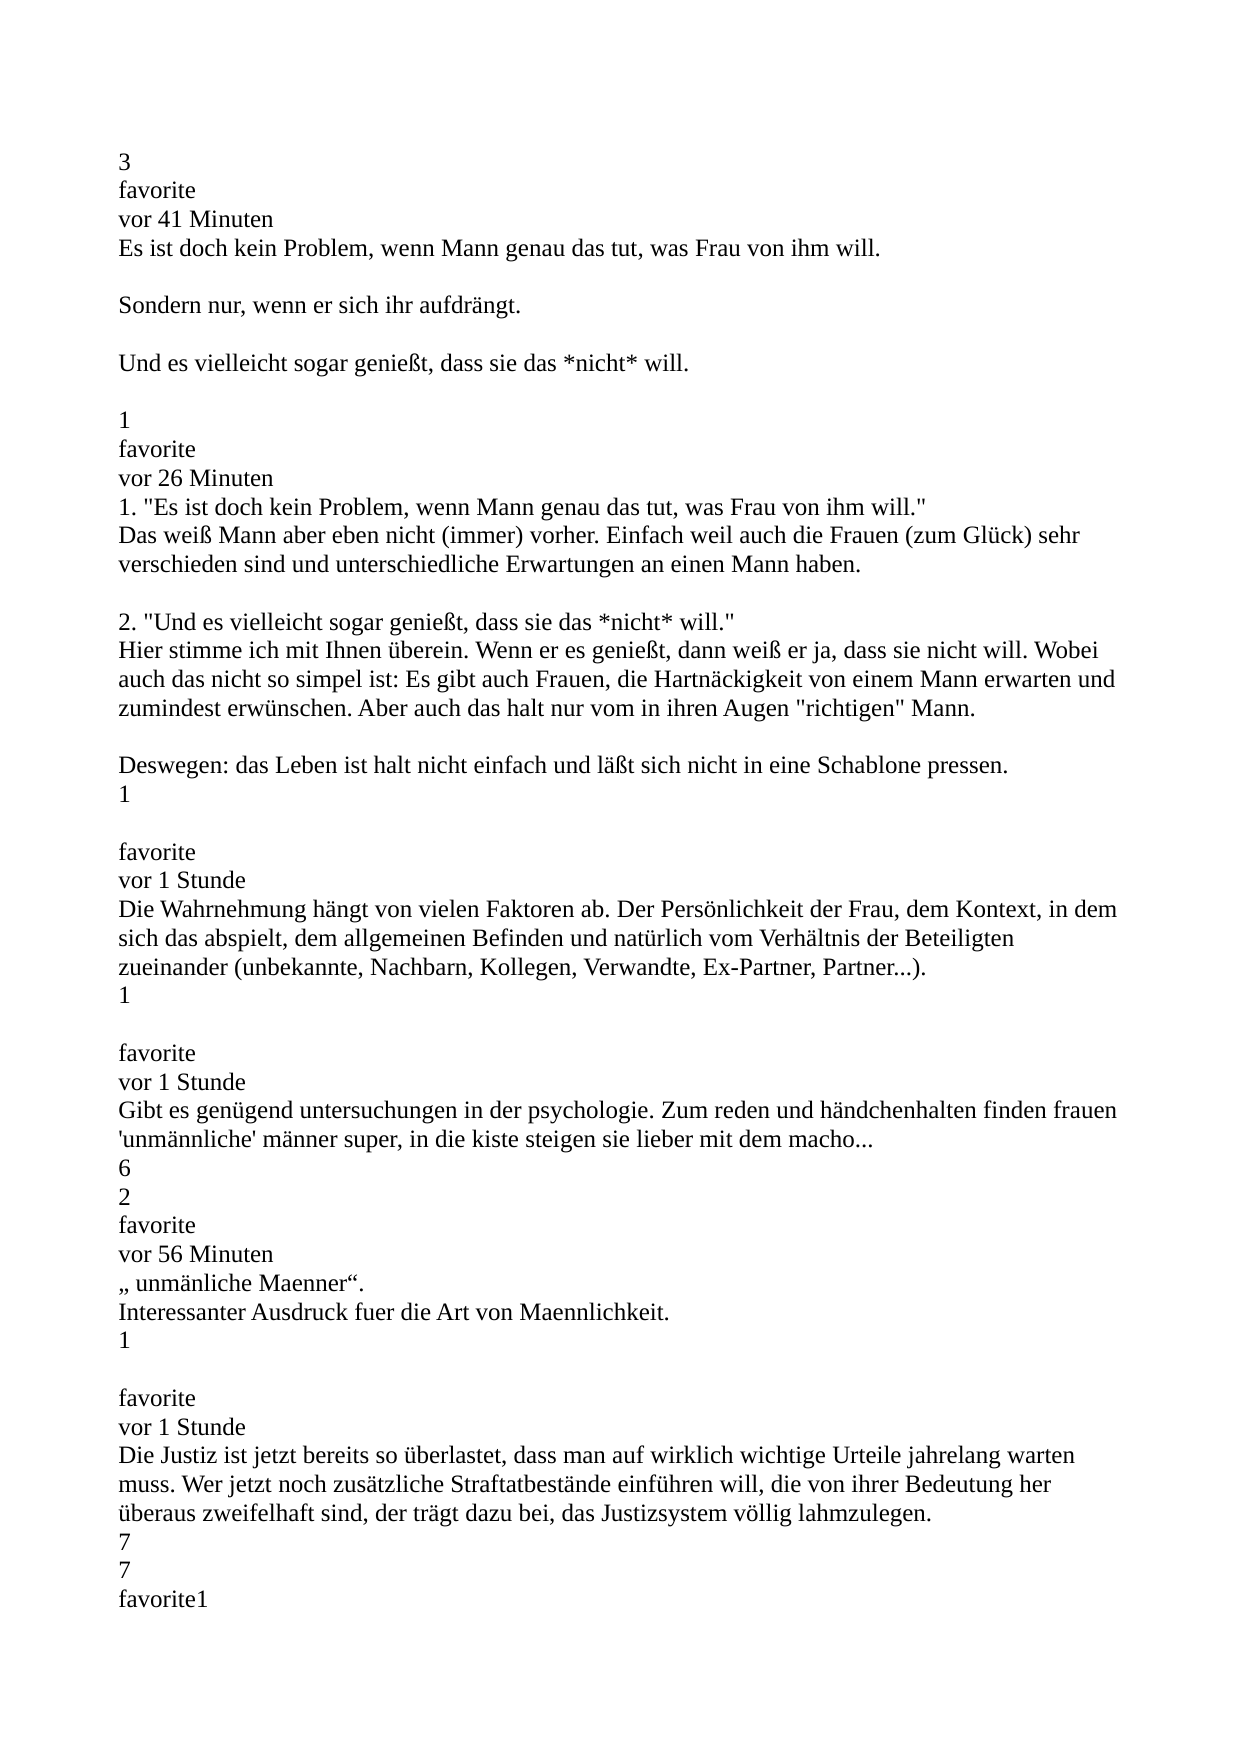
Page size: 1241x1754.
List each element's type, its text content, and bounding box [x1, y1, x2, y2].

text vor 1 Stunde [118, 1067, 1122, 1096]
text Interessanter Ausdruck fuer die Art von Maennlichkeit. [118, 1297, 1122, 1326]
text vor 41 Minuten [118, 204, 1122, 233]
text favorite [118, 1383, 1122, 1412]
text 1 [118, 406, 1122, 434]
text Die Wahrnehmung hängt von vielen Faktoren ab. Der Persönlichkeit der Frau, dem Kontext, in dem sich das abspielt, dem allgemeinen Befinden und natürlich vom Verhältnis der Beteiligten zueinander (unbekannte, Nachbarn, Kollegen, Verwandte, Ex-Partner, Partner...). [118, 894, 1122, 981]
text favorite [118, 1038, 1122, 1067]
text Gibt es genügend untersuchungen in der psychologie. Zum reden und händchenhalten finden frauen 'unmännliche' männer super, in die kiste steigen sie lieber mit dem macho... [118, 1096, 1122, 1153]
text 1 [118, 981, 1122, 1009]
text vor 56 Minuten [118, 1239, 1122, 1268]
text Die Justiz ist jetzt bereits so überlastet, dass man auf wirklich wichtige Urteile jahrelang warten muss. Wer jetzt noch zusätzliche Straftatbestände einführen will, die von ihrer Bedeutung her überaus zweifelhaft sind, der trägt dazu bei, das Justizsystem völlig lahmzulegen. [118, 1441, 1122, 1527]
text favorite [118, 837, 1122, 866]
text Hier stimme ich mit Ihnen überein. Wenn er es genießt, dann weiß er ja, dass sie nicht will. Wobei auch das nicht so simpel ist: Es gibt auch Frauen, die Hartnäckigkeit von einem Mann erwarten und zumindest erwünschen. Aber auch das halt nur vom in ihren Augen "richtigen" Mann. [118, 636, 1122, 722]
text 7 [118, 1527, 1122, 1556]
text favorite [118, 176, 1122, 204]
text Es ist doch kein Problem, wenn Mann genau das tut, was Frau von ihm will. [118, 233, 1122, 262]
text Und es vielleicht sogar genießt, dass sie das *nicht* will. [118, 348, 1122, 377]
text 1 [118, 1326, 1122, 1354]
text Deswegen: das Leben ist halt nicht einfach und läßt sich nicht in eine Schablone pressen. [118, 751, 1122, 779]
text favorite1 [118, 1584, 1122, 1613]
text 1 [118, 779, 1122, 808]
text vor 1 Stunde [118, 866, 1122, 894]
text favorite [118, 1211, 1122, 1239]
text 3 [118, 147, 1122, 176]
text 1. "Es ist doch kein Problem, wenn Mann genau das tut, was Frau von ihm will." [118, 492, 1122, 521]
text 7 [118, 1556, 1122, 1584]
text Das weiß Mann aber eben nicht (immer) vorher. Einfach weil auch die Frauen (zum Glück) sehr verschieden sind und unterschiedliche Erwartungen an einen Mann haben. [118, 521, 1122, 578]
text vor 26 Minuten [118, 463, 1122, 492]
text vor 1 Stunde [118, 1412, 1122, 1441]
text 2 [118, 1182, 1122, 1211]
text Sondern nur, wenn er sich ihr aufdrängt. [118, 291, 1122, 319]
text 2. "Und es vielleicht sogar genießt, dass sie das *nicht* will." [118, 607, 1122, 636]
text 6 [118, 1153, 1122, 1182]
text „ unmänliche Maenner“. [118, 1268, 1122, 1297]
text favorite [118, 434, 1122, 463]
